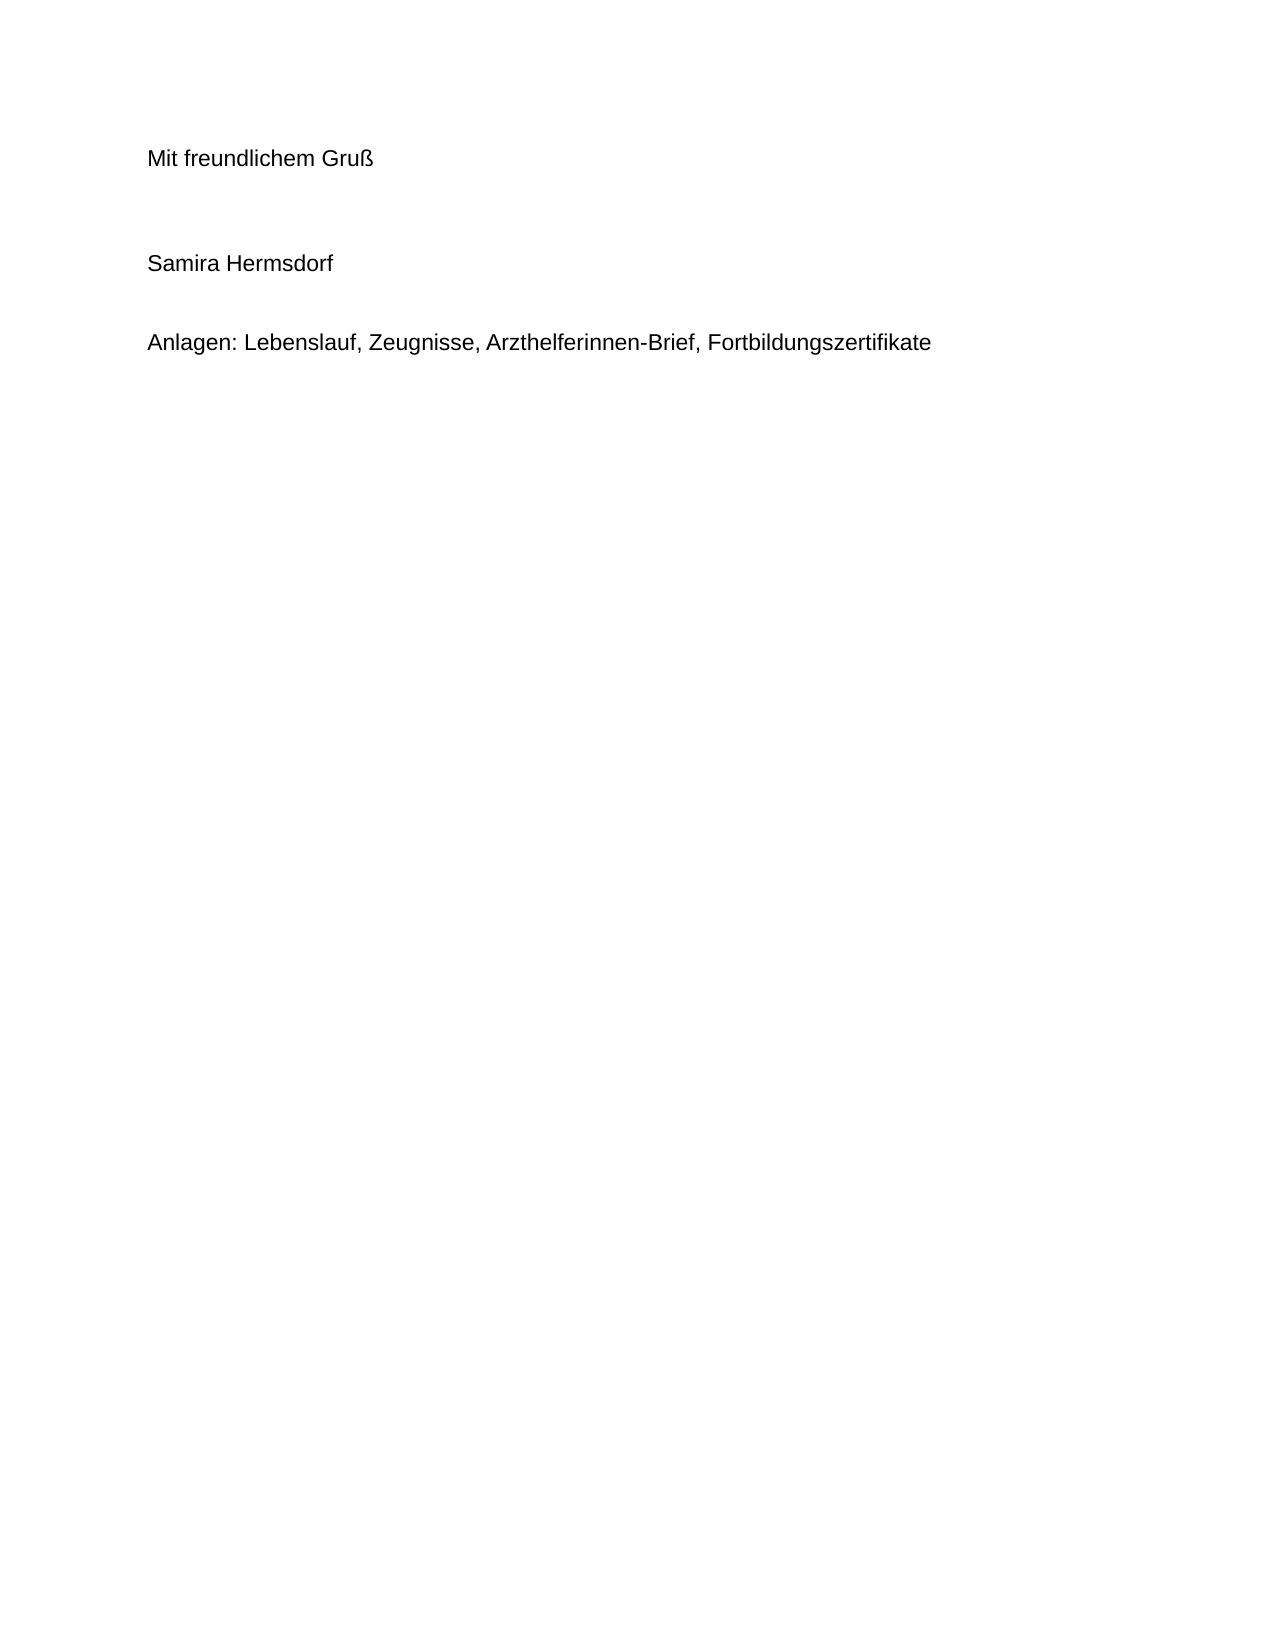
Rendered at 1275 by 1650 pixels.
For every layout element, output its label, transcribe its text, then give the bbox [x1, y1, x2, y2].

text Anlagen: Lebenslauf, Zeugnisse, Arzthelferinnen-Brief, Fortbildungszertifikate [147, 329, 1157, 355]
text Mit freundlichem Gruß [147, 144, 1157, 171]
text Samira Hermsdorf [147, 250, 1157, 276]
